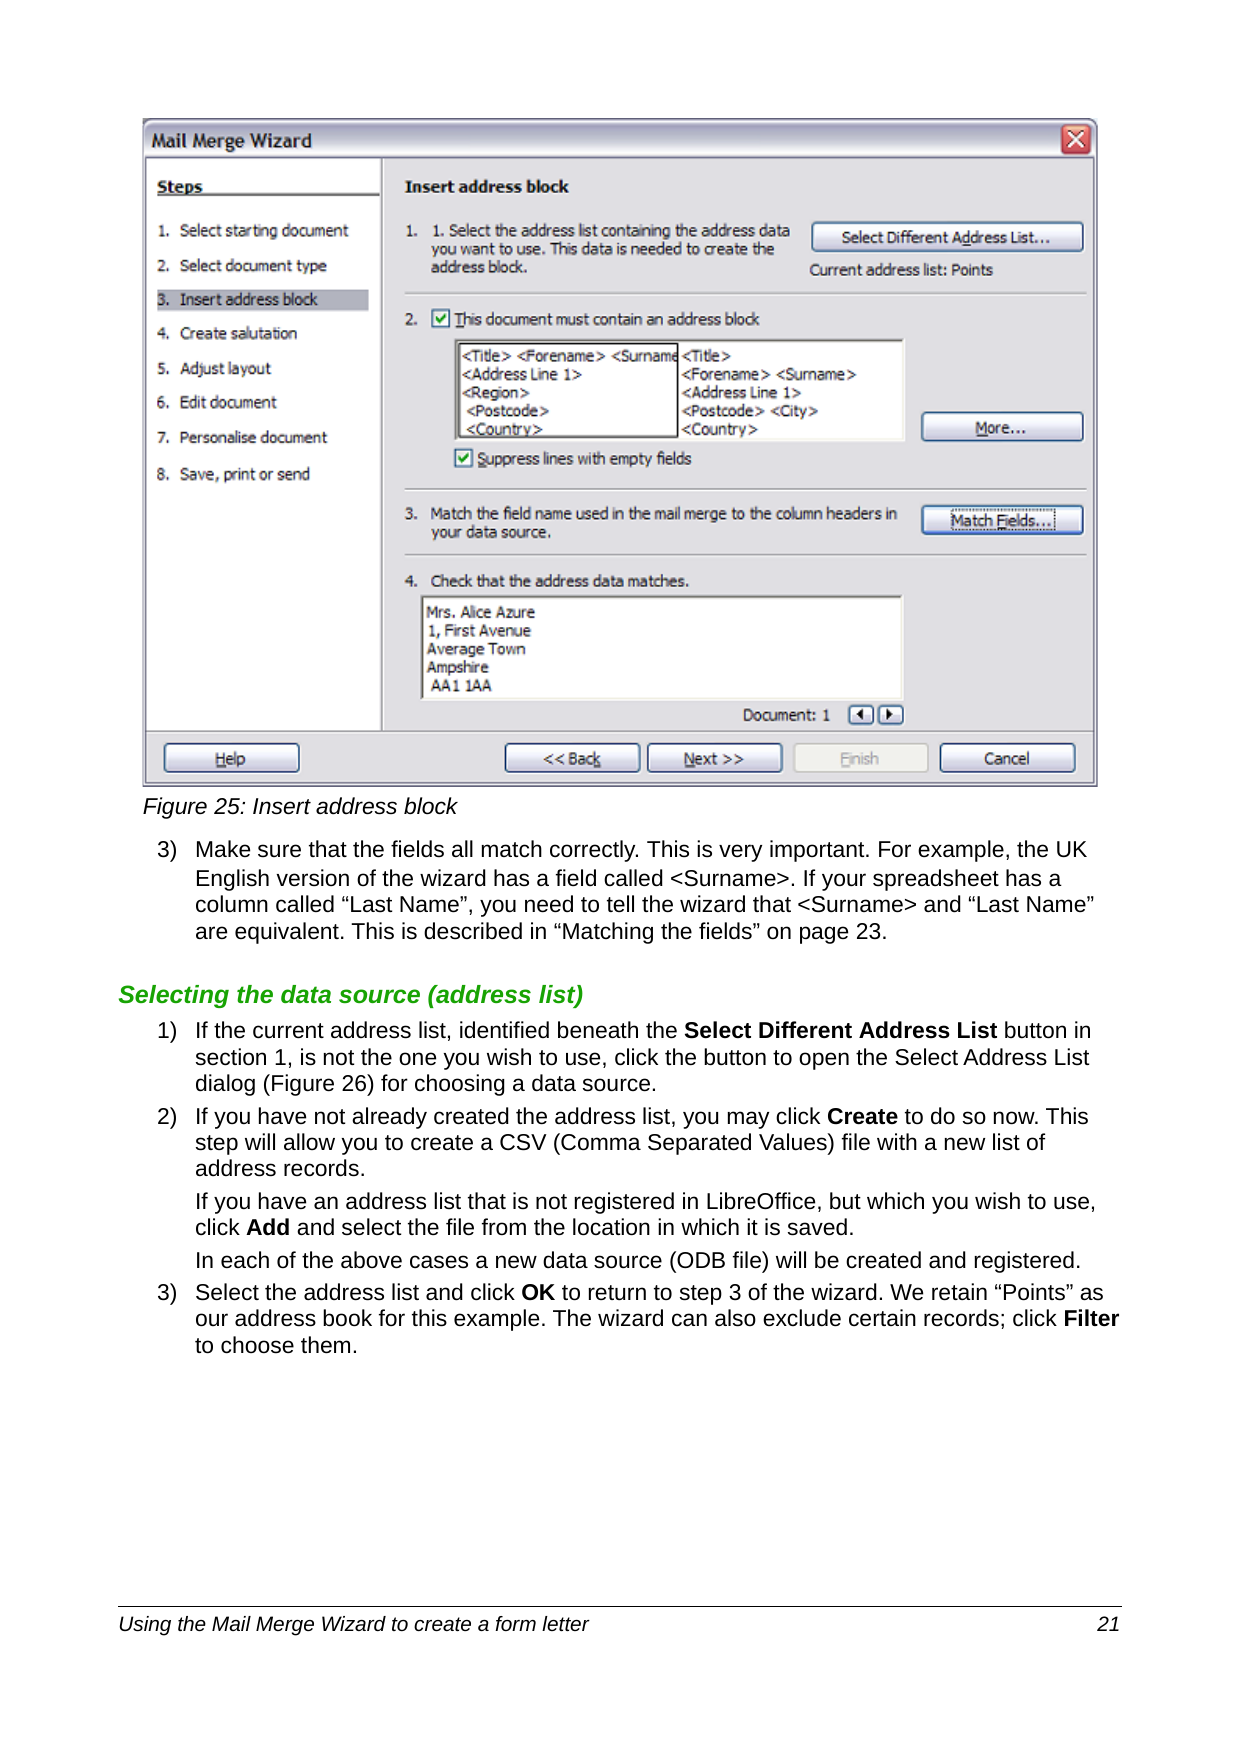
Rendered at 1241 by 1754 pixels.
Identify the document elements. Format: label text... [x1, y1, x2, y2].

list Select the address list and click OK to return to step 3 of the wizard. We retain “Points” as our address book for this example. The wizard can also exclude certain records; click Filter to choose them. [177, 1279, 1122, 1358]
text Figure 25: Insert address block [143, 793, 1097, 820]
list If you have an address list that is not registered in LibreOffice, but which you wish to use, click Add and select the file from the location in which it is saved. [177, 1188, 1122, 1241]
subtitle Selecting the data source (address list) [118, 980, 1122, 1008]
list If you have not already created the address list, you may click Create to do so now. This step will allow you to create a CSV (Comma Separated Values) file with a new list of address records. [177, 1103, 1122, 1182]
picture [142, 118, 1098, 787]
list If the current address list, identified beneath the Select Different Address List button in section 1, is not the one you wish to use, click the button to open the Select Address List dialog (Figure 26) for choosing a data source. [177, 1015, 1122, 1096]
list Make sure that the fields all match correctly. This is very important. For example, the UK English version of the wizard has a field called <Surname>. If your spreadsheet has a column called “Last Name”, you need to tell the wizard that <Surname> and “Last Name” are equivalent. This is described in “Matching the fields” on page 23. [177, 834, 1122, 944]
list In each of the above cases a new data source (ODB file) will be created and registered. [177, 1247, 1122, 1273]
